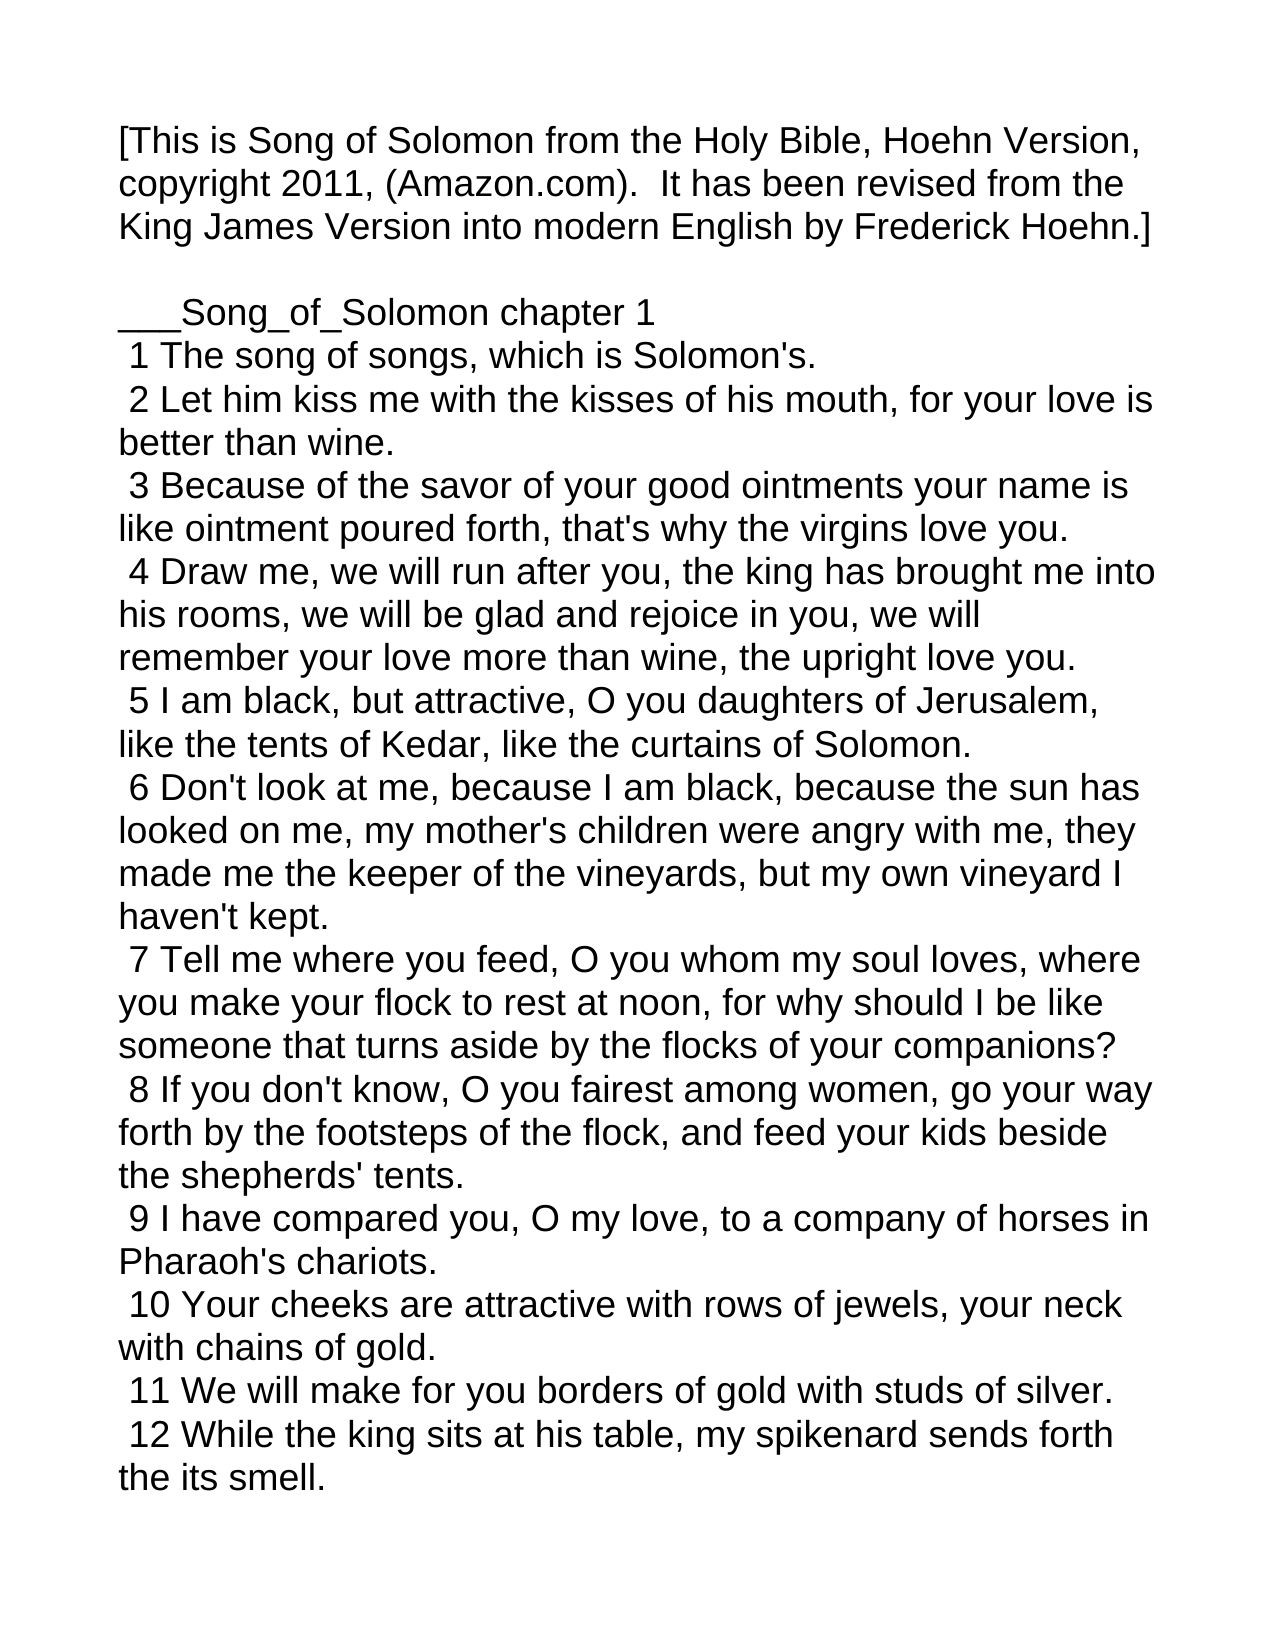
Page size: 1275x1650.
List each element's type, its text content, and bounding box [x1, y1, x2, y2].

text [This is Song of Solomon from the Holy Bible, Hoehn Version, copyright 2011, (Amazon.com). It has been revised from the King James Version into modern English by Frederick Hoehn.] [118, 118, 1157, 247]
text 1 The song of songs, which is Solomon's. [118, 334, 1157, 377]
text 4 Draw me, we will run after you, the king has brought me into his rooms, we will be glad and rejoice in you, we will remember your love more than wine, the upright love you. [118, 549, 1157, 679]
text ___Song_of_Solomon chapter 1 [118, 291, 1157, 334]
text 10 Your cheeks are attractive with rows of jewels, your neck with chains of gold. [118, 1282, 1157, 1369]
text 2 Let him kiss me with the kisses of his mouth, for your love is better than wine. [118, 377, 1157, 463]
text 11 We will make for you borders of gold with studs of silver. [118, 1369, 1157, 1412]
text 8 If you don't know, O you fairest among women, go your way forth by the footsteps of the flock, and feed your kids beside the shepherds' tents. [118, 1067, 1157, 1196]
text 6 Don't look at me, because I am black, because the sun has looked on me, my mother's children were angry with me, they made me the keeper of the vineyards, but my own vineyard I haven't kept. [118, 765, 1157, 937]
text 5 I am black, but attractive, O you daughters of Jerusalem, like the tents of Kedar, like the curtains of Solomon. [118, 679, 1157, 765]
text 9 I have compared you, O my love, to a company of horses in Pharaoh's chariots. [118, 1196, 1157, 1282]
text 3 Because of the savor of your good ointments your name is like ointment poured forth, that's why the virgins love you. [118, 463, 1157, 549]
text 7 Tell me where you feed, O you whom my soul loves, where you make your flock to rest at noon, for why should I be like someone that turns aside by the flocks of your companions? [118, 937, 1157, 1067]
text 12 While the king sits at his table, my spikenard sends forth the its smell. [118, 1412, 1157, 1498]
